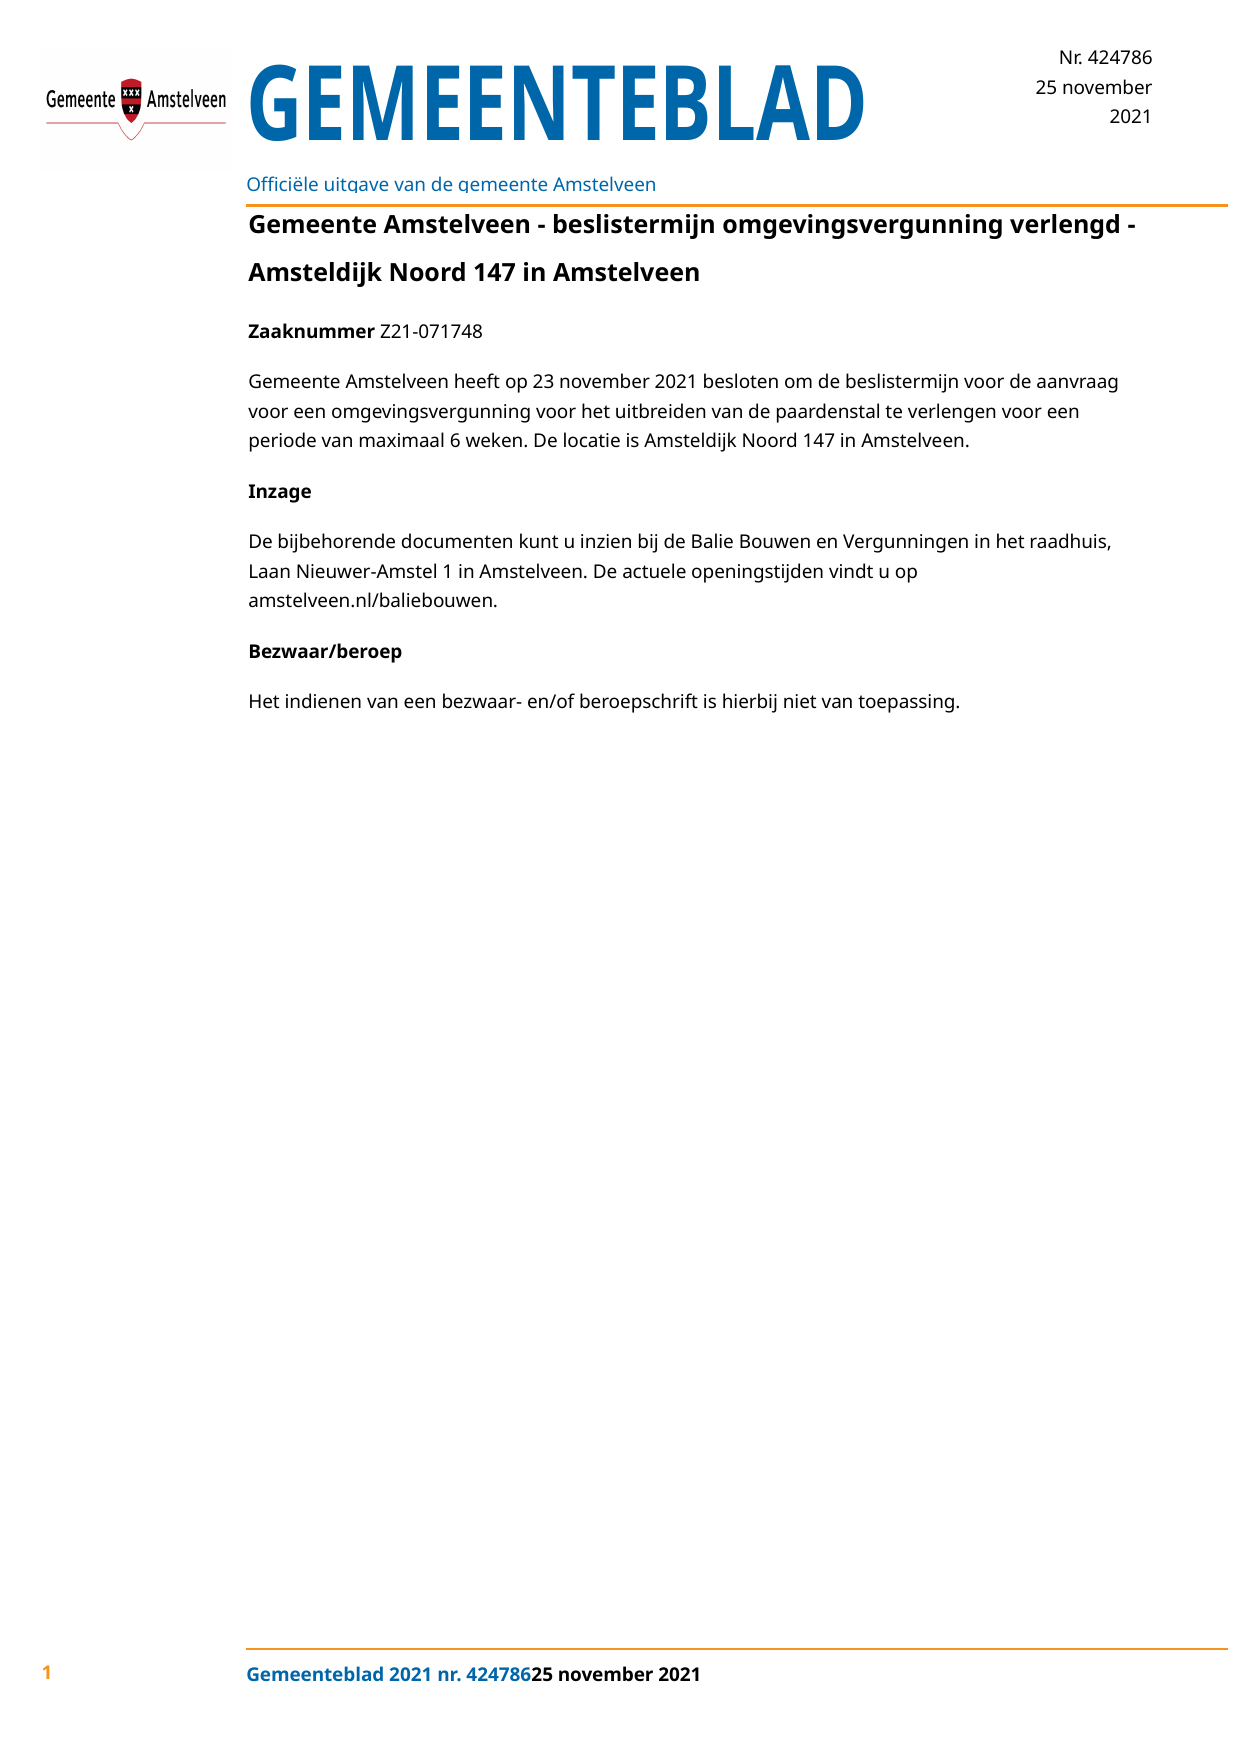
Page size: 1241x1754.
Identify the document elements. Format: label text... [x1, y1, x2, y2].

text Zaaknummer Z21-071748 [248, 318, 1152, 344]
text Bezwaar/beroep [248, 638, 1152, 664]
text De bijbehorende documenten kunt u inzien bij de Balie Bouwen en Vergunningen in het raadhuis, Laan Nieuwer-Amstel 1 in Amstelveen. De actuele openingstijden vindt u op amstelveen.nl/baliebouwen. [248, 528, 1152, 613]
text Gemeente Amstelveen - beslistermijn omgevingsvergunning verlengd - Amsteldijk Noord 147 in Amstelveen [248, 207, 1152, 288]
text Het indienen van een bezwaar- en/of beroepschrift is hierbij niet van toepassing. [248, 688, 1152, 714]
text Gemeente Amstelveen heeft op 23 november 2021 besloten om de beslistermijn voor de aanvraag voor een omgevingsvergunning voor het uitbreiden van de paardenstal te verlengen voor een periode van maximaal 6 weken. De locatie is Amsteldijk Noord 147 in Amstelveen. [248, 368, 1152, 453]
picture [41, 47, 231, 172]
text Inzage [248, 478, 1152, 504]
